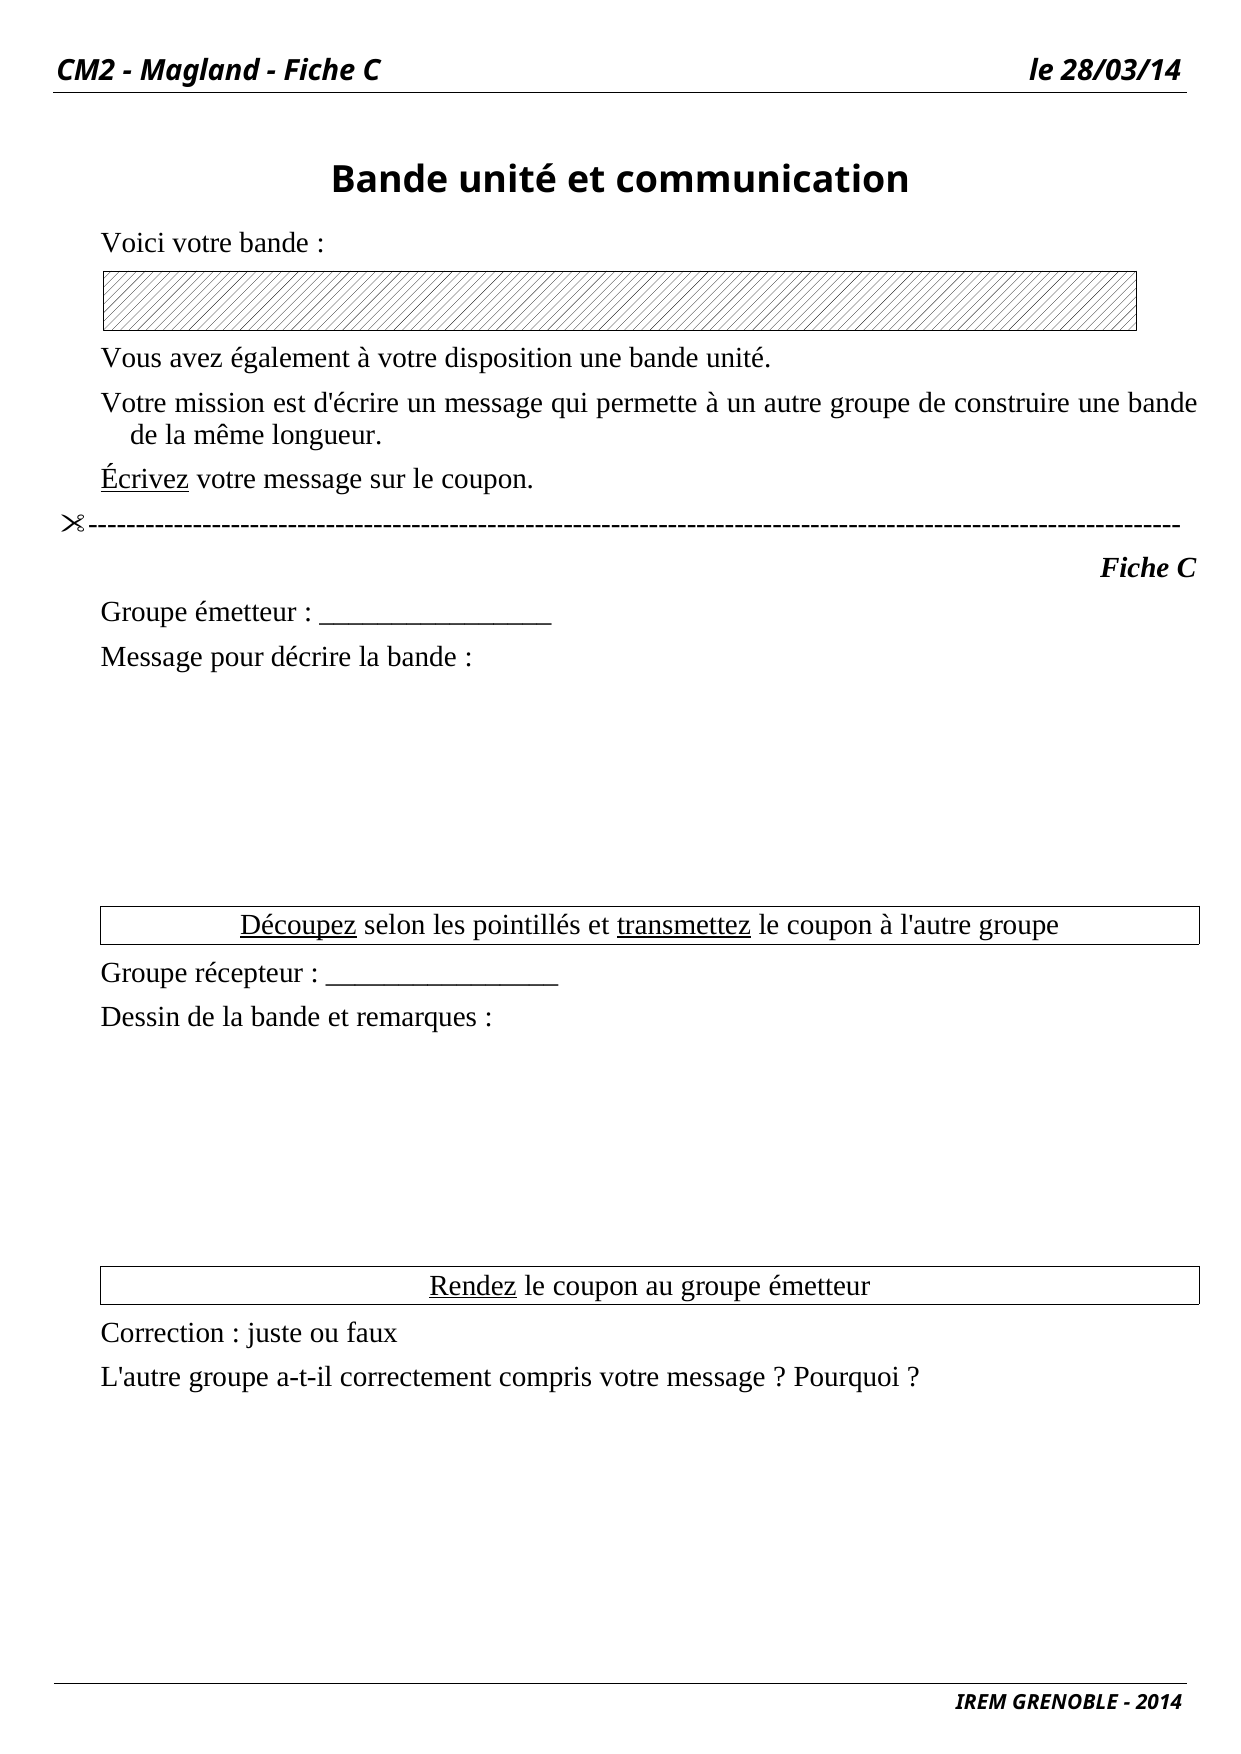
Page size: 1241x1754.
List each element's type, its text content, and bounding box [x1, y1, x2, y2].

text Bande unité et communication [41, 152, 1199, 203]
text Votre mission est d'écrire un message qui permette à un autre groupe de construire une bande de la même longueur. [100, 386, 1199, 451]
text L'autre groupe a-t-il correctement compris votre message ? Pourquoi ? [100, 1360, 1199, 1393]
text Rendez le coupon au groupe émetteur [101, 1267, 1199, 1304]
text Découpez selon les pointillés et transmettez le coupon à l'autre groupe [101, 907, 1199, 944]
text Correction : juste ou faux [100, 1316, 1199, 1349]
text Groupe récepteur : ________________ [100, 956, 1199, 988]
text ------------------------------------------------------------------------------------------------------------------- [41, 507, 1199, 540]
text Vous avez également à votre disposition une bande unité. [100, 342, 1199, 374]
text Dessin de la bande et remarques : [100, 1000, 1199, 1033]
text Fiche C [100, 551, 1199, 584]
text Écrivez votre message sur le coupon. [100, 463, 1199, 495]
text Message pour décrire la bande : [100, 640, 1199, 672]
text Groupe émetteur : ________________ [100, 596, 1199, 628]
text Voici votre bande : [100, 227, 1199, 259]
